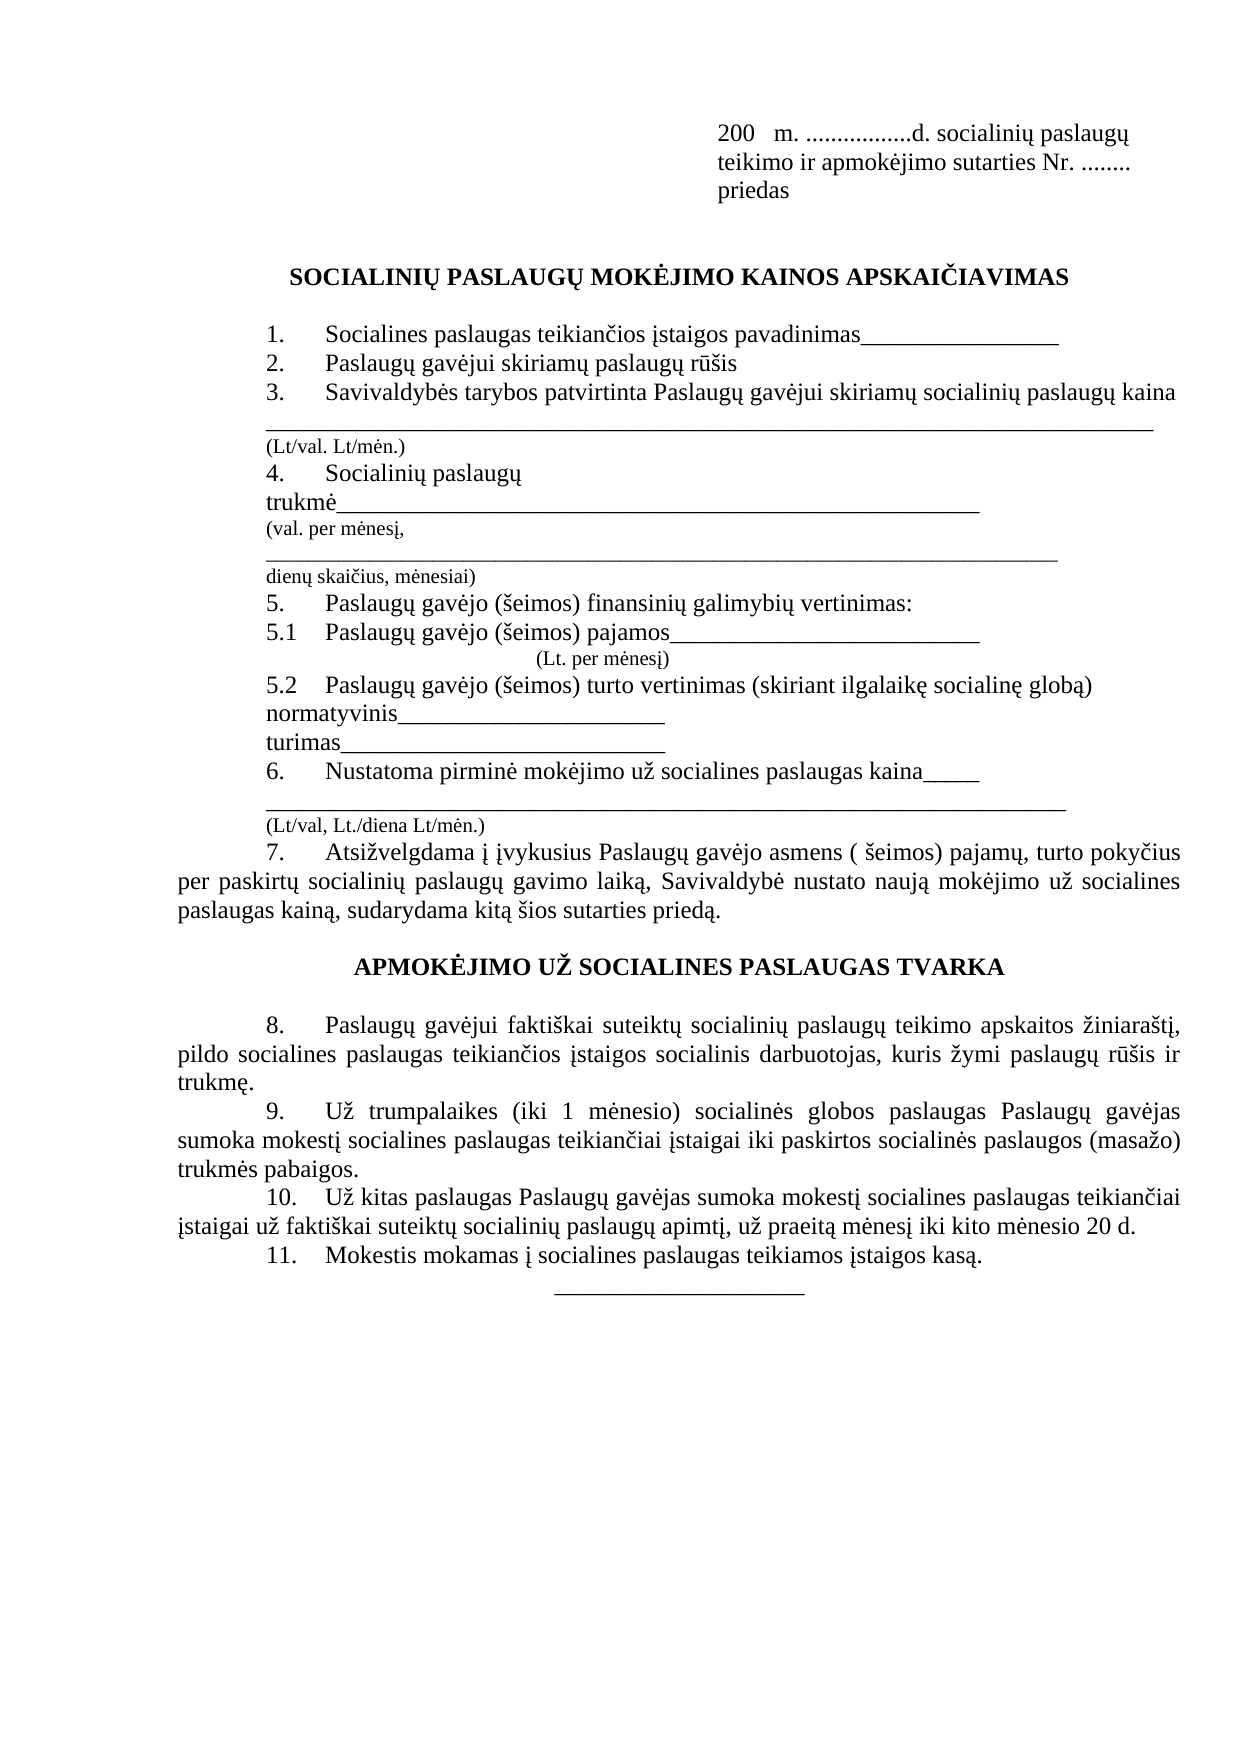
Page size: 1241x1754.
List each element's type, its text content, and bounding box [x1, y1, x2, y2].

text 10. Už kitas paslaugas Paslaugų gavėjas sumoka mokestį socialines paslaugas teikiančiai įstaigai už faktiškai suteiktų socialinių paslaugų apimtį, už praeitą mėnesį iki kito mėnesio 20 d. [177, 1182, 1181, 1240]
text 8. Paslaugų gavėjui faktiškai suteiktų socialinių paslaugų teikimo apskaitos žiniaraštį, pildo socialines paslaugas teikiančios įstaigos socialinis darbuotojas, kuris žymi paslaugų rūšis ir trukmę. [177, 1010, 1181, 1096]
text 9. Už trumpalaikes (iki 1 mėnesio) socialinės globos paslaugas Paslaugų gavėjas sumoka mokestį socialines paslaugas teikiančiai įstaigai iki paskirtos socialinės paslaugos (masažo) trukmės pabaigos. [177, 1096, 1181, 1182]
text turimas [177, 727, 1181, 756]
text 2. Paslaugų gavėjui skiriamų paslaugų rūšis [177, 348, 1181, 377]
text normatyvinis [177, 698, 1181, 727]
text teikimo ir apmokėjimo sutarties Nr. ........ [717, 147, 1181, 176]
text 11. Mokestis mokamas į socialines paslaugas teikiamos įstaigos kasą. [177, 1240, 1181, 1269]
text APMOKĖJIMO UŽ SOCIALINES PASLAUGAS TVARKA [177, 952, 1181, 981]
text 4. Socialinių paslaugų [177, 458, 1181, 487]
text (val. per mėnesį, [177, 516, 1181, 540]
text _______________________________________________________________________ [177, 406, 1181, 434]
text 5.2 Paslaugų gavėjo (šeimos) turto vertinimas (skiriant ilgalaikę socialinę globą) [177, 670, 1181, 698]
text 3. Savivaldybės tarybos patvirtinta Paslaugų gavėjui skiriamų socialinių paslaugų kaina [177, 377, 1181, 406]
text 7. Atsižvelgdama į įvykusius Paslaugų gavėjo asmens ( šeimos) pajamų, turto pokyčius per paskirtų socialinių paslaugų gavimo laiką, Savivaldybė nustato naują mokėjimo už socialines paslaugas kainą, sudarydama kitą šios sutarties priedą. [177, 837, 1181, 924]
text dienų skaičius, mėnesiai) [177, 564, 1181, 588]
text priedas [717, 176, 1181, 204]
text 5. Paslaugų gavėjo (šeimos) finansinių galimybių vertinimas: [177, 588, 1181, 617]
text SOCIALINIŲ PASLAUGŲ MOKĖJIMO KAINOS APSKAIČIAVIMAS [177, 262, 1181, 291]
text trukmė [177, 487, 1181, 516]
text ____________________________________________________________________________ [177, 540, 1181, 564]
text ________________________________________________________________ [177, 785, 1181, 813]
text 5.1 Paslaugų gavėjo (šeimos) pajamos [177, 617, 1181, 646]
text (Lt/val, Lt./diena Lt/mėn.) [177, 813, 1181, 837]
text (Lt. per mėnesį) [447, 646, 1181, 670]
text 6. Nustatoma pirminė mokėjimo už socialines paslaugas kaina [177, 756, 1181, 785]
text (Lt/val. Lt/mėn.) [177, 434, 1181, 458]
text 1. Socialines paslaugas teikiančios įstaigos pavadinimas [177, 319, 1181, 348]
text 200 m. .................d. socialinių paslaugų [717, 118, 1181, 147]
text ____________________ [177, 1269, 1181, 1297]
